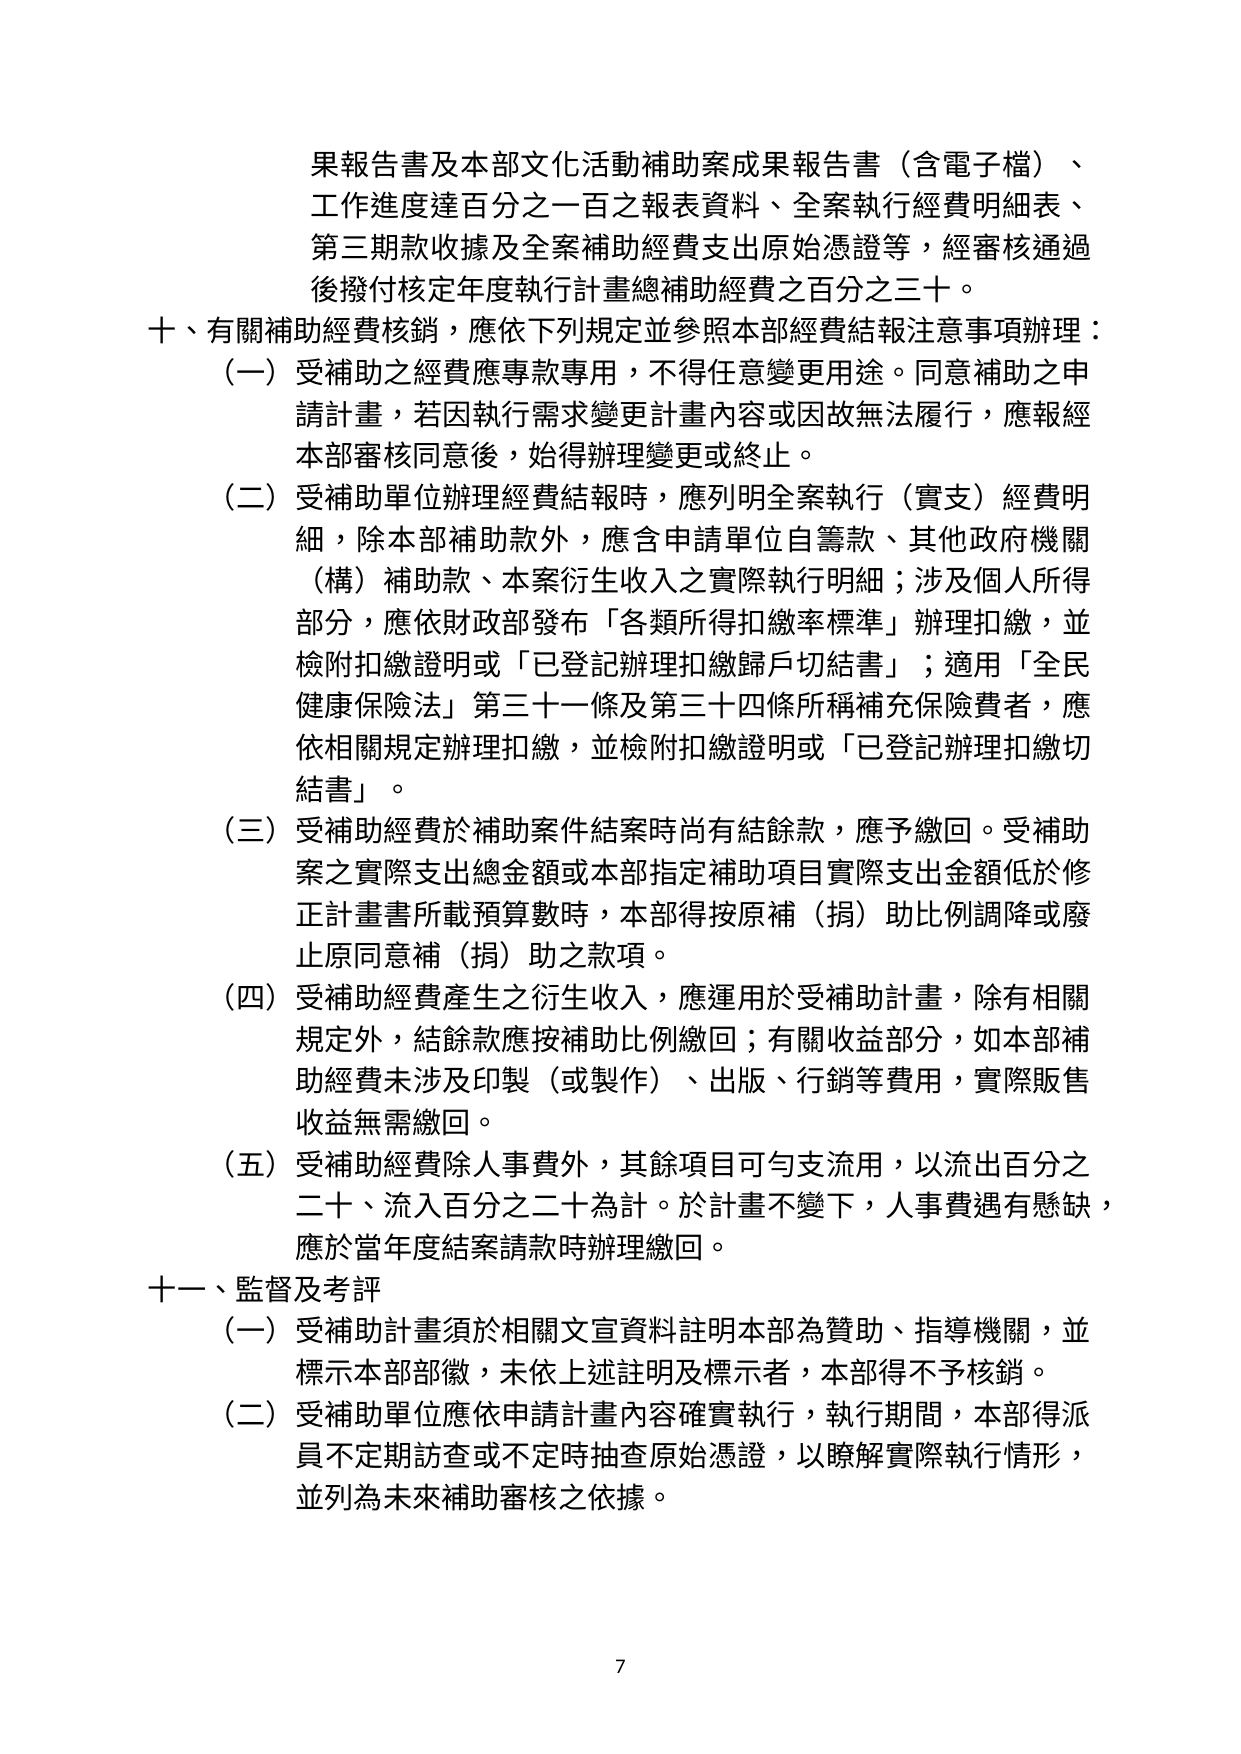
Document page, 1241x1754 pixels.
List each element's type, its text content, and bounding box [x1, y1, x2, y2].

text 果報告書及本部文化活動補助案成果報告書（含電子檔）、工作進度達百分之一百之報表資料、全案執行經費明細表、第三期款收據及全案補助經費支出原始憑證等，經審核通過後撥付核定年度執行計畫總補助經費之百分之三十。 [280, 142, 1092, 308]
text （五）受補助經費除人事費外，其餘項目可勻支流用，以流出百分之二十、流入百分之二十為計。於計畫不變下，人事費遇有懸缺，應於當年度結案請款時辦理繳回。 [207, 1142, 1092, 1267]
text （四）受補助經費產生之衍生收入，應運用於受補助計畫，除有相關規定外，結餘款應按補助比例繳回；有關收益部分，如本部補助經費未涉及印製（或製作）、出版、行銷等費用，實際販售收益無需繳回。 [207, 975, 1092, 1142]
text （一）受補助之經費應專款專用，不得任意變更用途。同意補助之申請計畫，若因執行需求變更計畫內容或因故無法履行，應報經本部審核同意後，始得辦理變更或終止。 [207, 350, 1092, 475]
text （三）受補助經費於補助案件結案時尚有結餘款，應予繳回。受補助案之實際支出總金額或本部指定補助項目實際支出金額低於修正計畫書所載預算數時，本部得按原補（捐）助比例調降或廢止原同意補（捐）助之款項。 [207, 808, 1092, 975]
text 十一、監督及考評 [148, 1267, 1092, 1308]
text （一）受補助計畫須於相關文宣資料註明本部為贊助、指導機關，並標示本部部徽，未依上述註明及標示者，本部得不予核銷。 [207, 1308, 1092, 1392]
text （二）受補助單位應依申請計畫內容確實執行，執行期間，本部得派員不定期訪查或不定時抽查原始憑證，以瞭解實際執行情形，並列為未來補助審核之依據。 [207, 1392, 1092, 1517]
text （二）受補助單位辦理經費結報時，應列明全案執行（實支）經費明細，除本部補助款外，應含申請單位自籌款、其他政府機關（構）補助款、本案衍生收入之實際執行明細；涉及個人所得部分，應依財政部發布「各類所得扣繳率標準」辦理扣繳，並檢附扣繳證明或「已登記辦理扣繳歸戶切結書」；適用「全民健康保險法」第三十一條及第三十四條所稱補充保險費者，應依相關規定辦理扣繳，並檢附扣繳證明或「已登記辦理扣繳切結書」。 [207, 475, 1092, 808]
text 十、有關補助經費核銷，應依下列規定並參照本部經費結報注意事項辦理： [148, 308, 1092, 350]
